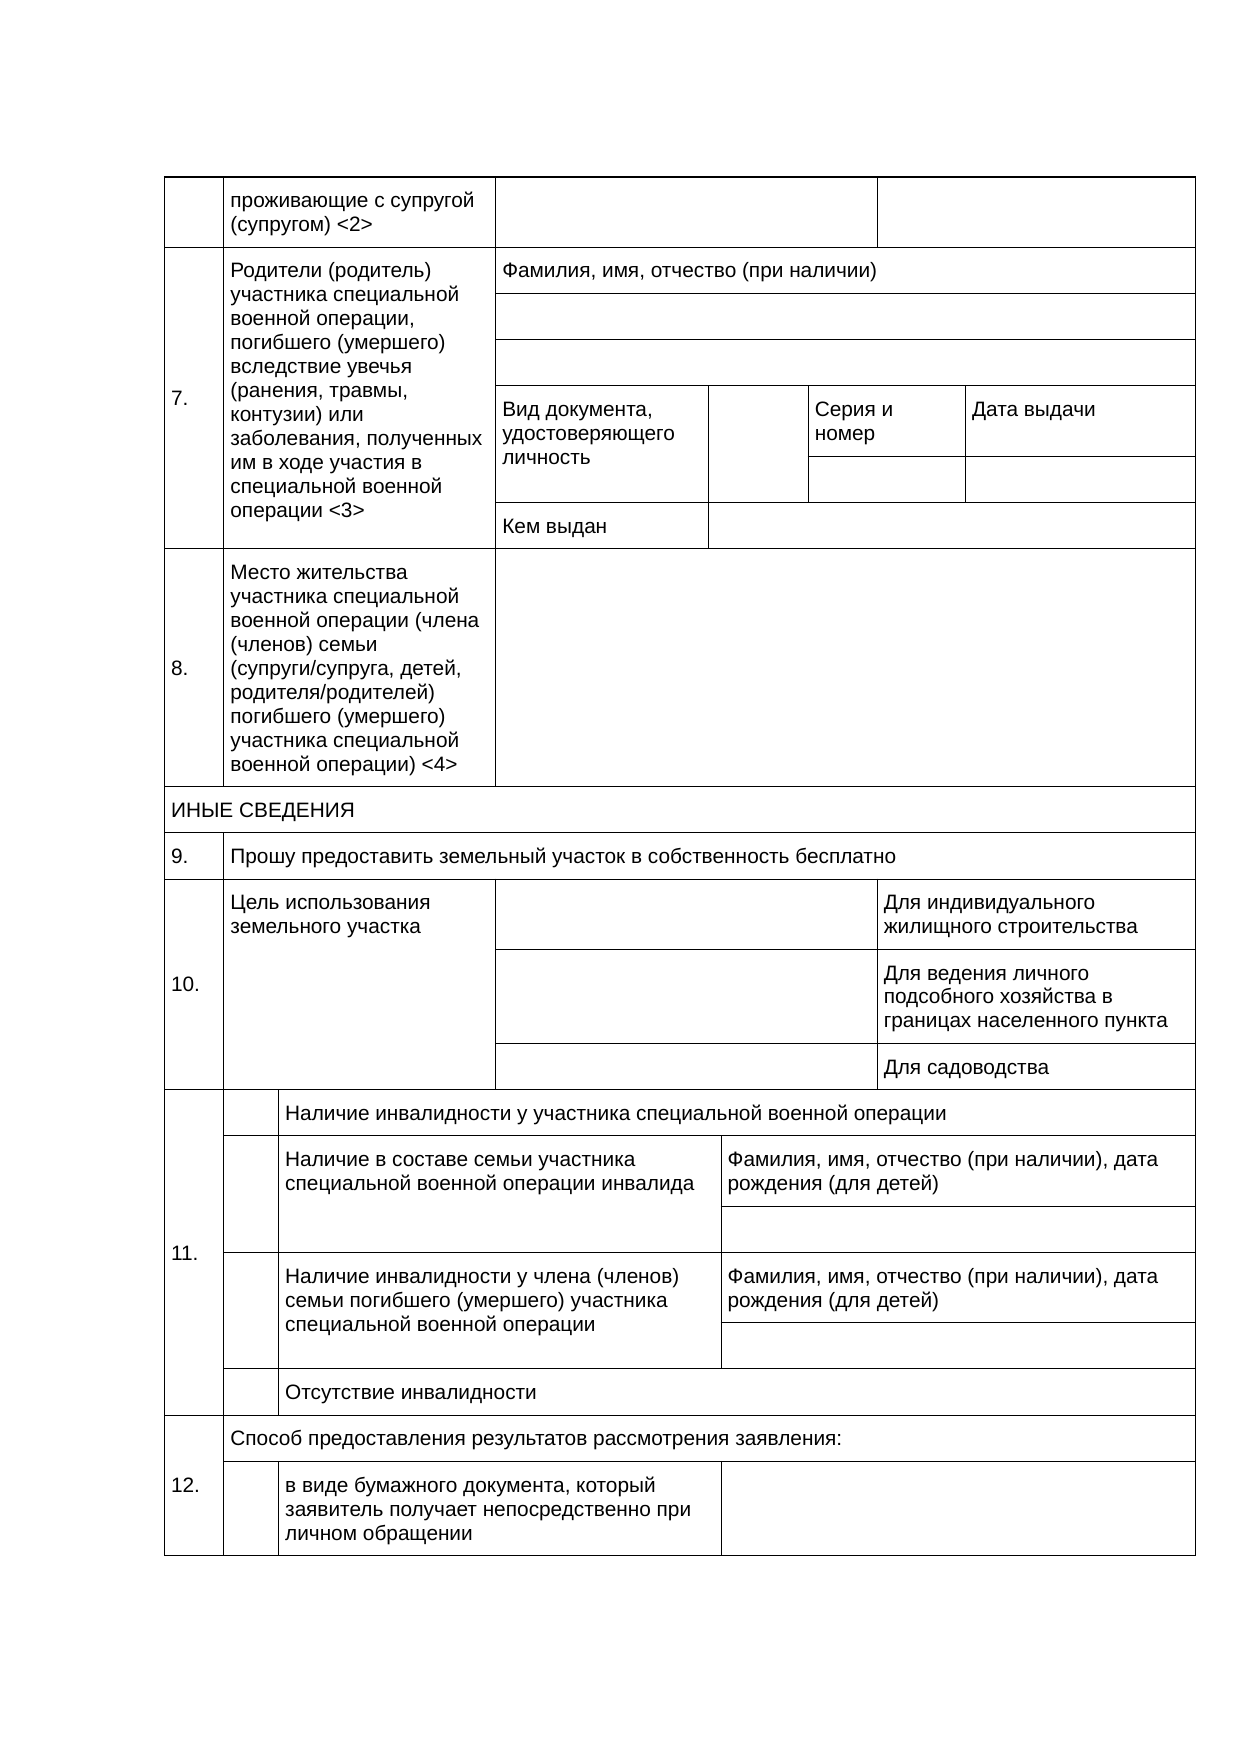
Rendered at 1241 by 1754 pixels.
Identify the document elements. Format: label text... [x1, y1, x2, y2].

table_cell Наличие инвалидности у члена (членов) семьи погибшего (умершего) участника специальной военной операции [279, 1253, 721, 1368]
table_cell [709, 503, 1195, 548]
table_cell 9. [165, 833, 223, 878]
table_cell [496, 340, 1195, 385]
table_cell проживающие с супругой (супругом) <2> [224, 178, 495, 247]
table_cell [496, 178, 877, 247]
table_cell [496, 950, 877, 1043]
table_cell [709, 386, 808, 502]
table_cell Кем выдан [496, 503, 708, 548]
table_cell 8. [165, 549, 223, 786]
table_cell [722, 1462, 1195, 1555]
table_cell Место жительства участника специальной военной операции (члена (членов) семьи (супруги/супруга, детей, родителя/родителей) погибшего (умершего) участника специальной военной операции) <4> [224, 549, 495, 786]
table_cell Родители (родитель) участника специальной военной операции, погибшего (умершего) вследствие увечья (ранения, травмы, контузии) или заболевания, полученных им в ходе участия в специальной военной операции <3> [224, 248, 495, 548]
table_cell [496, 294, 1195, 339]
table_cell 10. [165, 880, 223, 1089]
table_cell Дата выдачи [966, 386, 1195, 456]
table_cell [878, 178, 1195, 247]
table_cell Для садоводства [878, 1044, 1195, 1089]
table_cell 12. [165, 1416, 223, 1555]
table_cell Фамилия, имя, отчество (при наличии) [496, 248, 1195, 293]
table_cell [496, 1044, 877, 1089]
table_cell Способ предоставления результатов рассмотрения заявления: [224, 1416, 1195, 1461]
table_cell [809, 457, 965, 502]
table_cell ИНЫЕ СВЕДЕНИЯ [165, 787, 1195, 832]
table_cell [722, 1207, 1195, 1252]
table_cell [224, 1090, 278, 1135]
table_cell Цель использования земельного участка [224, 880, 495, 1089]
table_cell [165, 178, 223, 247]
table_cell в виде бумажного документа, который заявитель получает непосредственно при личном обращении [279, 1462, 721, 1555]
table_cell [224, 1462, 278, 1555]
table_cell 11. [165, 1090, 223, 1414]
table_cell Фамилия, имя, отчество (при наличии), дата рождения (для детей) [722, 1253, 1195, 1322]
table_cell [496, 880, 877, 949]
table_cell [224, 1136, 278, 1252]
table_cell [722, 1323, 1195, 1368]
table_cell Наличие в составе семьи участника специальной военной операции инвалида [279, 1136, 721, 1252]
table_cell Для индивидуального жилищного строительства [878, 880, 1195, 949]
table_cell Прошу предоставить земельный участок в собственность бесплатно [224, 833, 1195, 878]
table_cell [966, 457, 1195, 502]
table_cell 7. [165, 248, 223, 548]
table_cell [224, 1253, 278, 1368]
table_cell Фамилия, имя, отчество (при наличии), дата рождения (для детей) [722, 1136, 1195, 1206]
table_cell Вид документа, удостоверяющего личность [496, 386, 708, 502]
table_cell Для ведения личного подсобного хозяйства в границах населенного пункта [878, 950, 1195, 1043]
table_cell Отсутствие инвалидности [279, 1369, 1195, 1414]
table_cell Наличие инвалидности у участника специальной военной операции [279, 1090, 1195, 1135]
table_cell [496, 549, 1195, 786]
table_cell [224, 1369, 278, 1414]
table_cell Серия и номер [809, 386, 965, 456]
